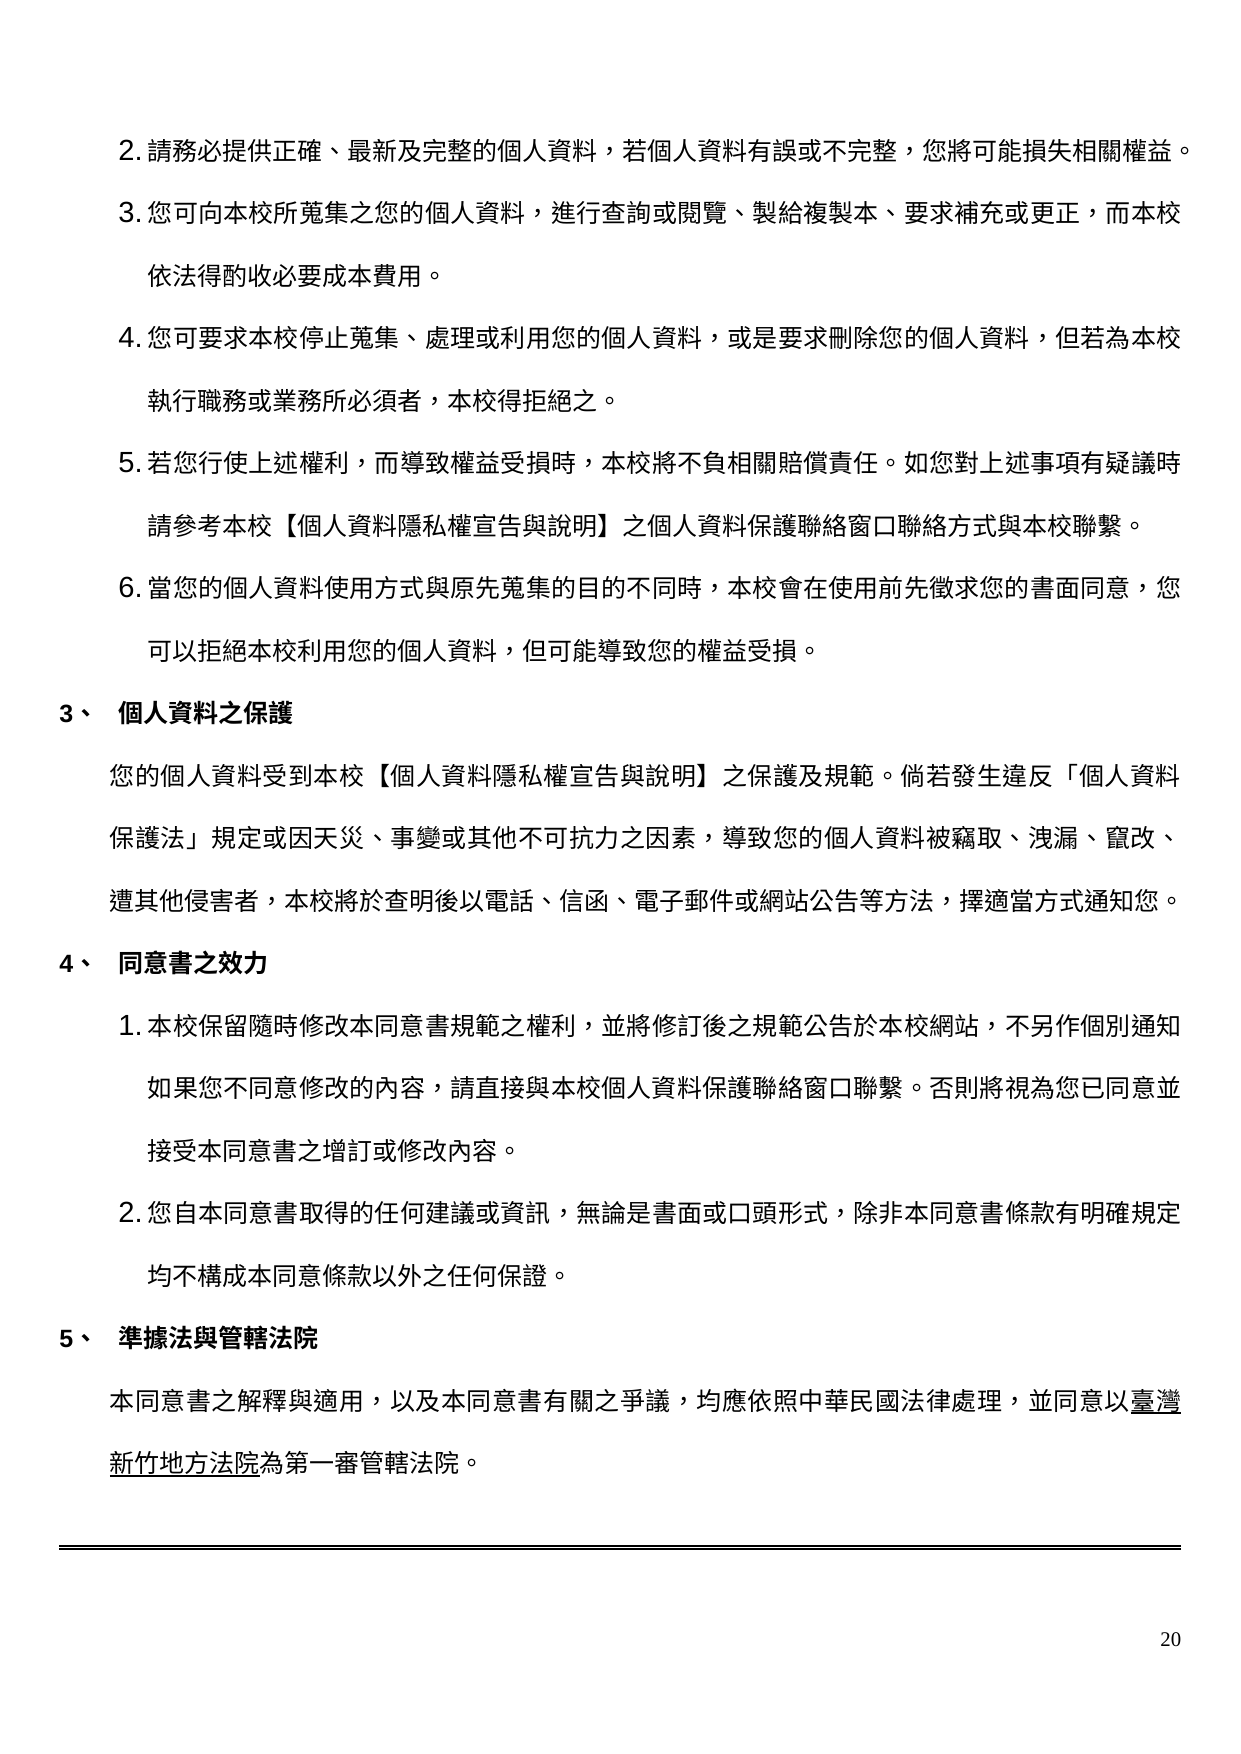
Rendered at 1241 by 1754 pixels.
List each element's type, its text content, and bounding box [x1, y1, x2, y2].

list 您可要求本校停止蒐集、處理或利用您的個人資料，或是要求刪除您的個人資料，但若為本校執行職務或業務所必須者，本校得拒絕之。 [118, 295, 1181, 420]
list 本校保留隨時修改本同意書規範之權利，並將修訂後之規範公告於本校網站，不另作個別通知。如果您不同意修改的內容，請直接與本校個人資料保護聯絡窗口聯繫。否則將視為您已同意並接受本同意書之增訂或修改內容。 [118, 983, 1181, 1170]
list 準據法與管轄法院 [59, 1295, 1181, 1358]
list 個人資料之保護 [59, 670, 1181, 733]
list 請務必提供正確、最新及完整的個人資料，若個人資料有誤或不完整，您將可能損失相關權益。 [118, 108, 1181, 170]
list 同意書之效力 [59, 920, 1181, 983]
list 您可向本校所蒐集之您的個人資料，進行查詢或閱覽、製給複製本、要求補充或更正，而本校依法得酌收必要成本費用。 [118, 170, 1181, 295]
text 您的個人資料受到本校【個人資料隱私權宣告與說明】之保護及規範。倘若發生違反「個人資料保護法」規定或因天災、事變或其他不可抗力之因素，導致您的個人資料被竊取、洩漏、竄改、遭其他侵害者，本校將於查明後以電話、信函、電子郵件或網站公告等方法，擇適當方式通知您。 [109, 733, 1181, 920]
text 本同意書之解釋與適用，以及本同意書有關之爭議，均應依照中華民國法律處理，並同意以臺灣新竹地方法院為第一審管轄法院。 [109, 1358, 1181, 1483]
list 當您的個人資料使用方式與原先蒐集的目的不同時，本校會在使用前先徵求您的書面同意，您可以拒絕本校利用您的個人資料，但可能導致您的權益受損。 [118, 545, 1181, 670]
list 您自本同意書取得的任何建議或資訊，無論是書面或口頭形式，除非本同意書條款有明確規定，均不構成本同意條款以外之任何保證。 [118, 1170, 1181, 1295]
list 若您行使上述權利，而導致權益受損時，本校將不負相關賠償責任。如您對上述事項有疑議時，請參考本校【個人資料隱私權宣告與說明】之個人資料保護聯絡窗口聯絡方式與本校聯繫。 [118, 420, 1181, 545]
